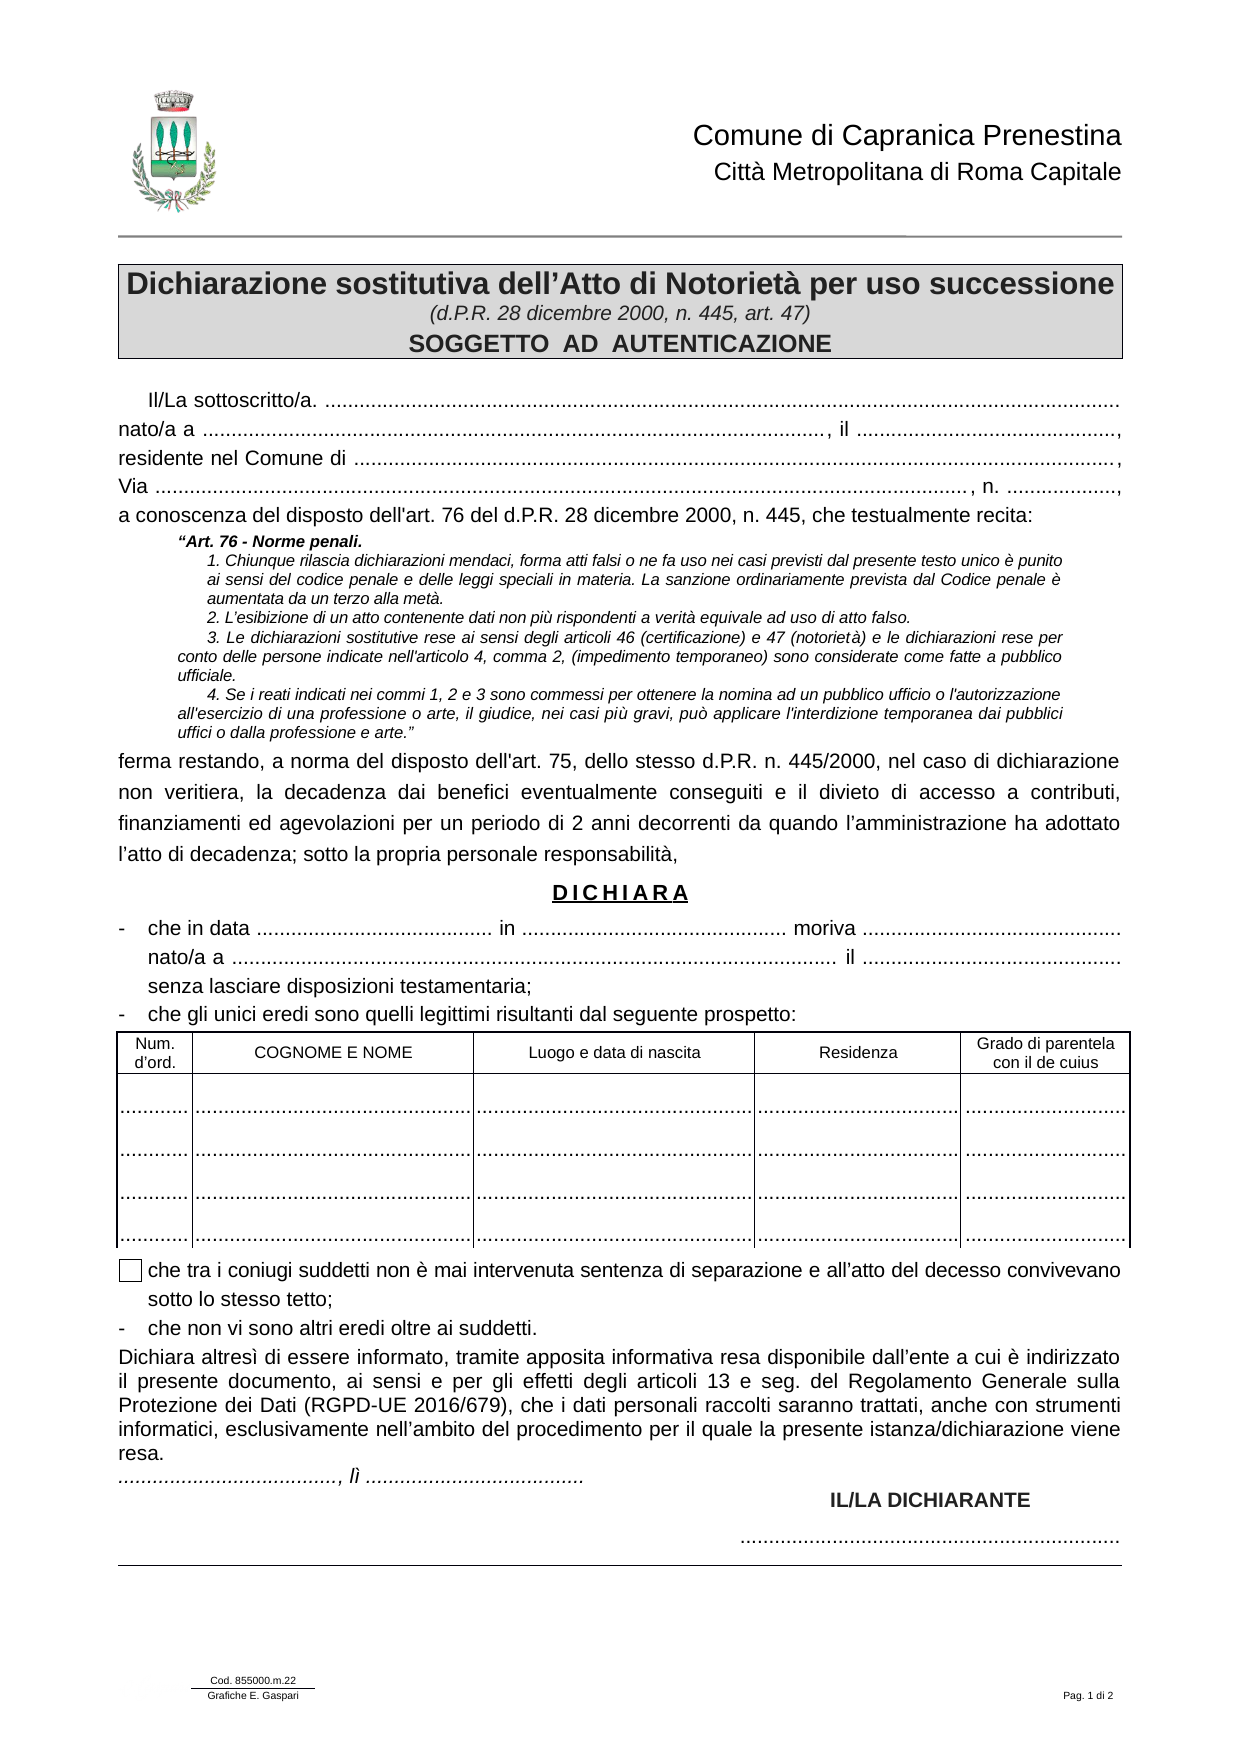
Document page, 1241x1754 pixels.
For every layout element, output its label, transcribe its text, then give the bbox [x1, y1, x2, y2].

table_header Luogo e data di nascita [474, 1033, 754, 1072]
text Comune di Capranica Prenestina [224, 118, 1122, 152]
text 1. Chiunque rilascia dichiarazioni mendaci, forma atti falsi o ne fa uso nei casi previsti dal presente testo unico è punito ai sensi del codice penale e delle leggi speciali in materia. La sanzione ordinariamente prevista dal Codice penale è aumentata da un terzo alla metà. [207, 551, 1063, 608]
text ......................................, lì ...................................... [118, 1464, 1122, 1488]
text 2. L’esibizione di un atto contenente dati non più rispondenti a verità equivale ad uso di atto falso. [207, 608, 1063, 627]
table_cell ................................... ................................... ................................... ................................... [755, 1074, 960, 1248]
text .................................................................. [738, 1524, 1122, 1548]
table_cell ................................................ ................................................ ................................................ ................................................ [193, 1074, 473, 1248]
text 4. Se i reati indicati nei commi 1, 2 e 3 sono commessi per ottenere la nomina ad un pubblico ufficio o l'autorizzazione all'esercizio di una professione o arte, il giudice, nei casi più gravi, può applicare l'interdizione temporanea dai pubblici uffici o dalla professione e arte.” [177, 685, 1063, 742]
table_header COGNOME E NOME [193, 1033, 473, 1072]
text Il/La sottoscritto/a. .......................................................................................................................................... nato/a a ............................................................................................................, il ............................................., residente nel Comune di ...................................................................................................................................., Via ............................................................................................................................................., n. ..................., a conoscenza del disposto dell'art. 76 del d.P.R. 28 dicembre 2000, n. 445, che testualmente recita: [118, 388, 1122, 527]
text - che gli unici eredi sono quelli legittimi risultanti dal seguente prospetto: [118, 1002, 1122, 1026]
text ferma restando, a norma del disposto dell'art. 75, dello stesso d.P.R. n. 445/2000, nel caso di dichiarazione non veritiera, la decadenza dai benefici eventualmente conseguiti e il divieto di accesso a contributi, finanziamenti ed agevolazioni per un periodo di 2 anni decorrenti da quando l’amministrazione ha adottato l’atto di decadenza; sotto la propria personale responsabilità, [118, 749, 1122, 866]
table_cell ................................................ ................................................ ................................................ ................................................ [474, 1074, 754, 1248]
table_cell ............................ ............................ ............................ ............................ [961, 1074, 1129, 1248]
text Dichiara altresì di essere informato, tramite apposita informativa resa disponibile dall’ente a cui è indirizzato il presente documento, ai sensi e per gli effetti degli articoli 13 e seg. del Regolamento Generale sulla Protezione dei Dati (RGPD-UE 2016/679), che i dati personali raccolti saranno trattati, anche con strumenti informatici, esclusivamente nell’ambito del procedimento per il quale la presente istanza/dichiarazione viene resa. [118, 1344, 1122, 1464]
picture [122, 87, 224, 219]
text Città Metropolitana di Roma Capitale [224, 157, 1122, 185]
text IL/LA DICHIARANTE [738, 1488, 1122, 1512]
text che tra i coniugi suddetti non è mai intervenuta sentenza di separazione e all’atto del decesso convivevano sotto lo stesso tetto; [118, 1258, 1122, 1311]
text DICHIARA [118, 879, 1122, 905]
table_header Dichiarazione sostitutiva dell’Atto di Notorietà per uso successione (d.P.R. 28 dicembre 2000, n. 445, art. 47) SOGGETTO AD AUTENTICAZIONE [119, 265, 1122, 358]
text “Art. 76 - Norme penali. [177, 532, 1063, 551]
table_header Grado di parentela con il de cuius [961, 1033, 1129, 1072]
text - che in data ......................................... in .............................................. moriva ............................................. nato/a a ......................................................................................................... il ............................................. senza lasciare disposizioni testamentaria; [118, 916, 1122, 997]
table_cell ............ ............ ............ ............ [118, 1074, 192, 1248]
table_header Residenza [755, 1033, 960, 1072]
text 3. Le dichiarazioni sostitutive rese ai sensi degli articoli 46 (certificazione) e 47 (notorietà) e le dichiarazioni rese per conto delle persone indicate nell'articolo 4, comma 2, (impedimento temporaneo) sono considerate come fatte a pubblico ufficiale. [177, 627, 1063, 685]
table_header Num. d’ord. [118, 1033, 192, 1072]
text - che non vi sono altri eredi oltre ai suddetti. [118, 1316, 1122, 1340]
